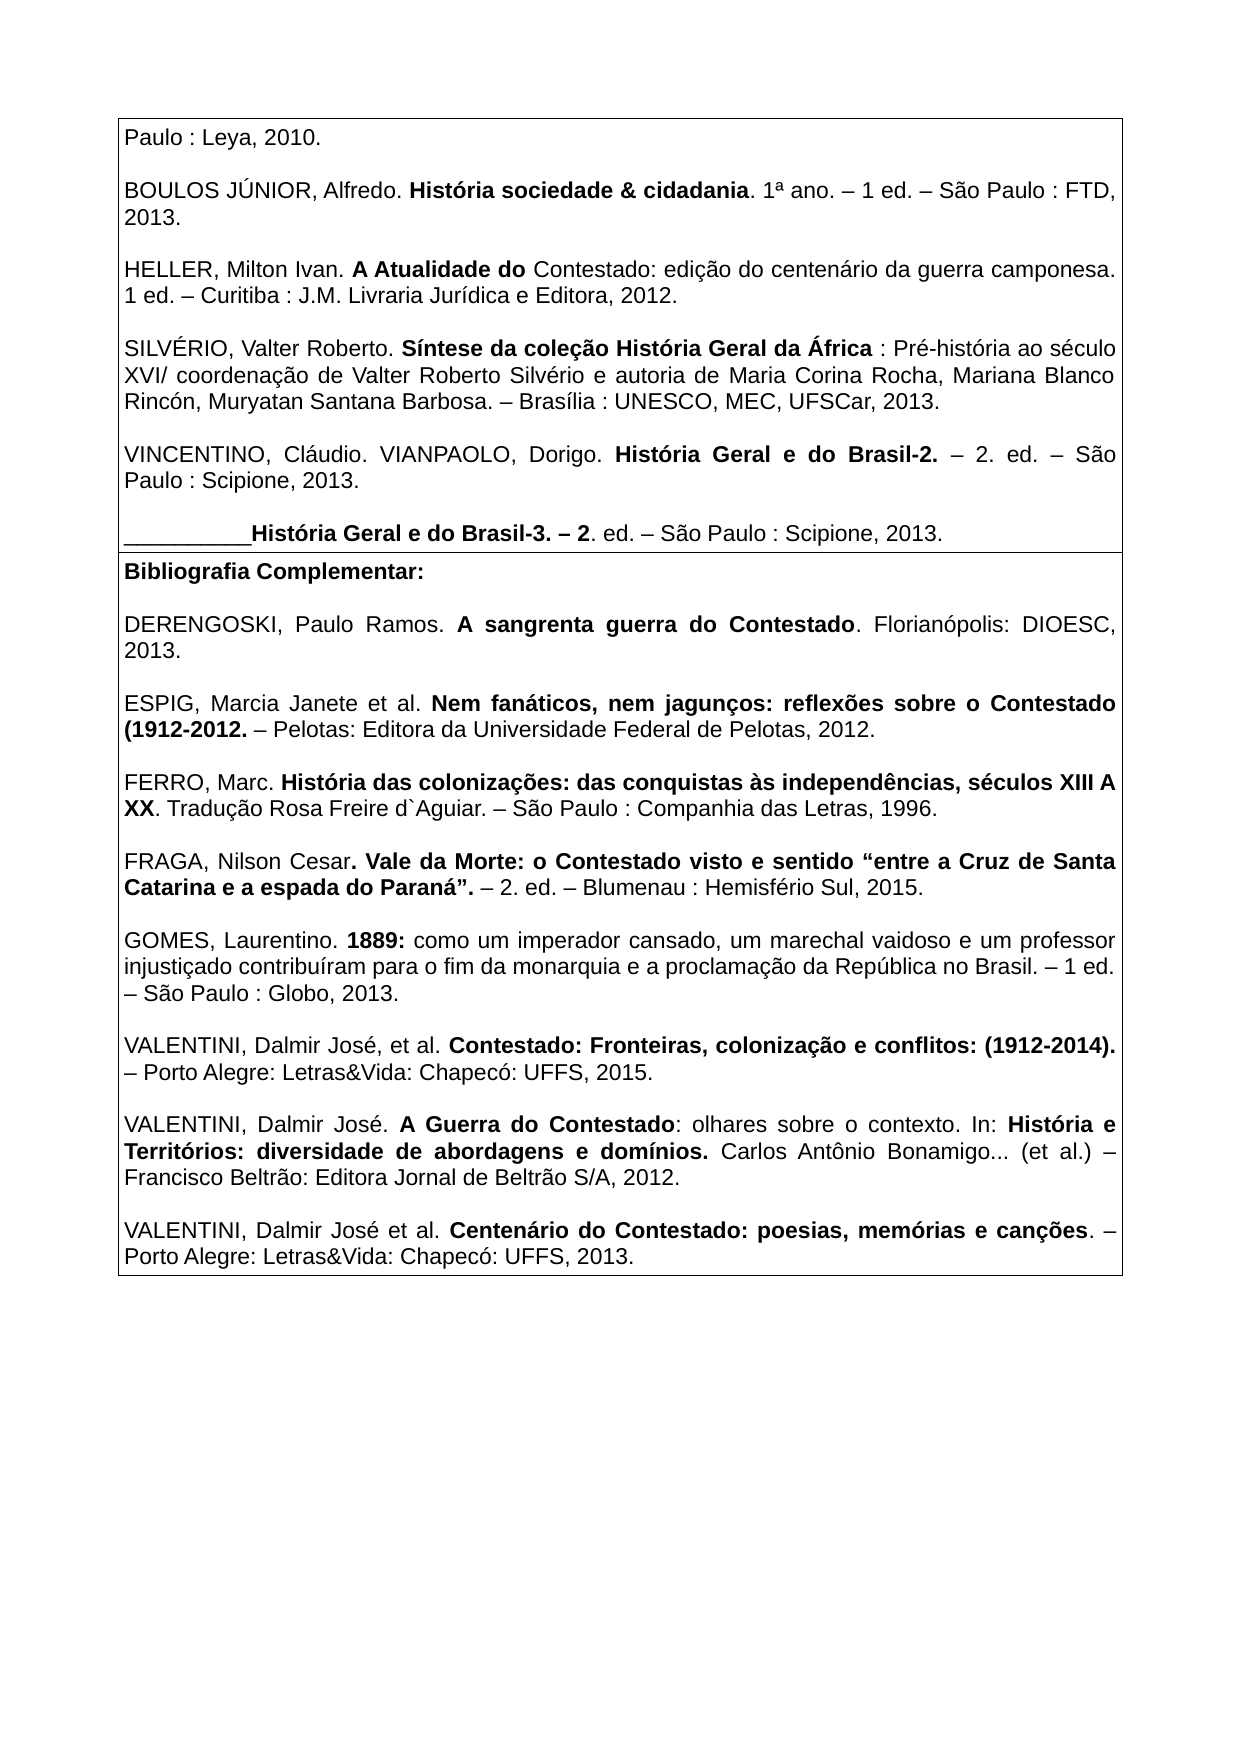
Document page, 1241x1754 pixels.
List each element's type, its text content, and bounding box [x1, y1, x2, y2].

table_cell Bibliografia Complementar: DERENGOSKI, Paulo Ramos. A sangrenta guerra do Contestado. Florianópolis: DIOESC, 2013. ESPIG, Marcia Janete et al. Nem fanáticos, nem jagunços: reflexões sobre o Contestado (1912-2012. – Pelotas: Editora da Universidade Federal de Pelotas, 2012. FERRO, Marc. História das colonizações: das conquistas às independências, séculos XIII A XX. Tradução Rosa Freire d`Aguiar. – São Paulo : Companhia das Letras, 1996. FRAGA, Nilson Cesar. Vale da Morte: o Contestado visto e sentido “entre a Cruz de Santa Catarina e a espada do Paraná”. – 2. ed. – Blumenau : Hemisfério Sul, 2015. GOMES, Laurentino. 1889: como um imperador cansado, um marechal vaidoso e um professor injustiçado contribuíram para o fim da monarquia e a proclamação da República no Brasil. – 1 ed. – São Paulo : Globo, 2013. VALENTINI, Dalmir José, et al. Contestado: Fronteiras, colonização e conflitos: (1912-2014). – Porto Alegre: Letras&Vida: Chapecó: UFFS, 2015. VALENTINI, Dalmir José. A Guerra do Contestado: olhares sobre o contexto. In: História e Territórios: diversidade de abordagens e domínios. Carlos Antônio Bonamigo... (et al.) – Francisco Beltrão: Editora Jornal de Beltrão S/A, 2012. VALENTINI, Dalmir José et al. Centenário do Contestado: poesias, memórias e canções. – Porto Alegre: Letras&Vida: Chapecó: UFFS, 2013. [119, 553, 1122, 1275]
table_cell Paulo : Leya, 2010. BOULOS JÚNIOR, Alfredo. História sociedade & cidadania. 1ª ano. – 1 ed. – São Paulo : FTD, 2013. HELLER, Milton Ivan. A Atualidade do Contestado: edição do centenário da guerra camponesa. 1 ed. – Curitiba : J.M. Livraria Jurídica e Editora, 2012. SILVÉRIO, Valter Roberto. Síntese da coleção História Geral da África : Pré-história ao século XVI/ coordenação de Valter Roberto Silvério e autoria de Maria Corina Rocha, Mariana Blanco Rincón, Muryatan Santana Barbosa. – Brasília : UNESCO, MEC, UFSCar, 2013. VINCENTINO, Cláudio. VIANPAOLO, Dorigo. História Geral e do Brasil-2. – 2. ed. – São Paulo : Scipione, 2013. __________História Geral e do Brasil-3. – 2. ed. – São Paulo : Scipione, 2013. [119, 119, 1122, 552]
